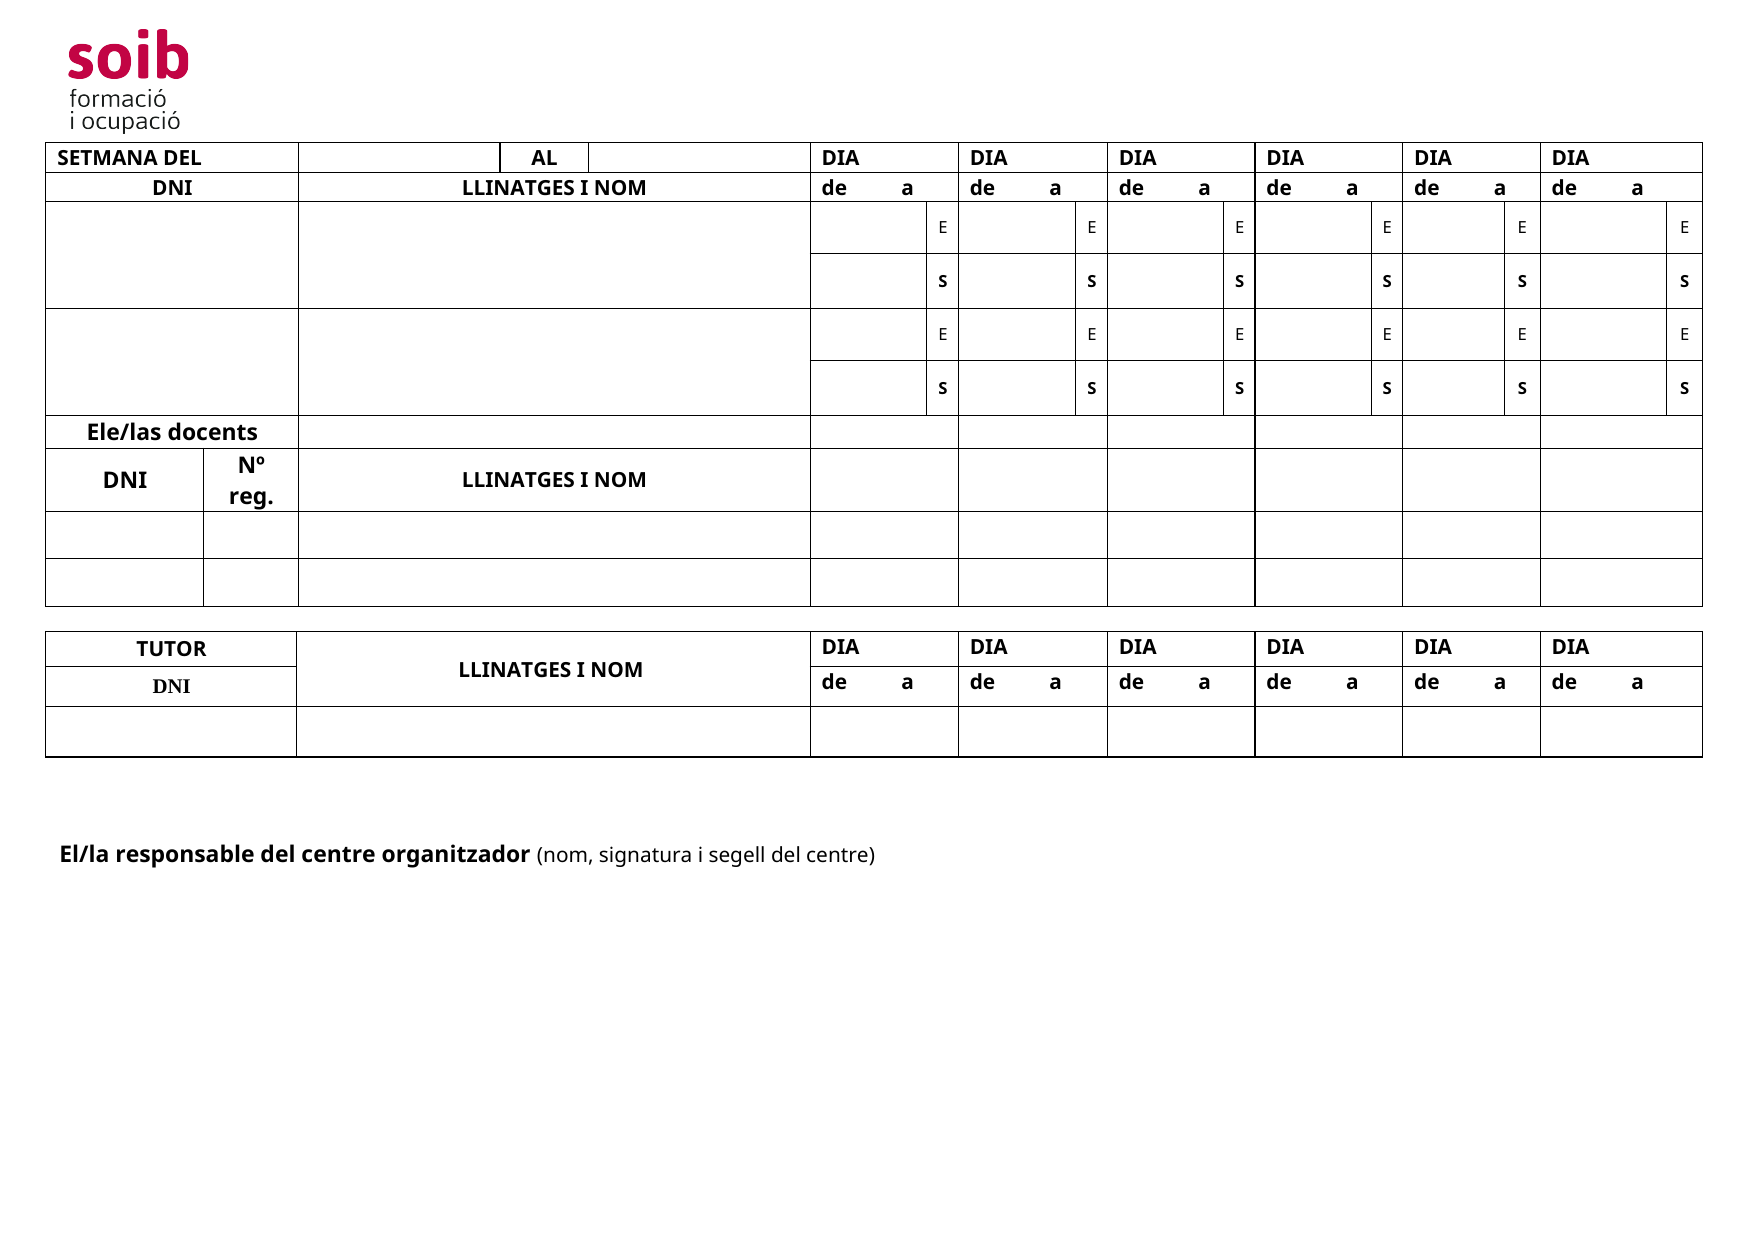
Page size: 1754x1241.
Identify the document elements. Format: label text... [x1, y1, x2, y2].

table_cell [959, 416, 1107, 447]
table_header DIA [811, 632, 958, 666]
table_cell de a [1541, 173, 1702, 201]
table_header DIA [1256, 632, 1402, 666]
table_cell [1403, 707, 1540, 756]
table_cell de a [959, 173, 1107, 201]
table_cell Nº reg. [204, 449, 298, 511]
table_cell [1541, 449, 1702, 511]
table_header TUTOR [46, 632, 296, 666]
table_cell [811, 449, 958, 511]
table_cell S [1076, 361, 1107, 415]
table_cell [1541, 254, 1666, 308]
table_cell E [1076, 309, 1107, 360]
table_cell [1541, 559, 1702, 606]
table_cell [811, 512, 958, 558]
table_cell [1256, 707, 1402, 756]
table_cell de a [811, 173, 958, 201]
table_cell [1256, 202, 1371, 253]
table_header DIA [1256, 143, 1402, 172]
table_cell DNI [46, 173, 298, 201]
table_cell [1256, 361, 1371, 415]
table_cell S [1667, 254, 1702, 308]
table_cell [299, 512, 810, 558]
table_cell [1108, 254, 1223, 308]
table_header DIA [1541, 632, 1702, 666]
table_header SETMANA DEL [46, 143, 298, 172]
table_cell [1541, 416, 1702, 447]
table_cell de a [1541, 667, 1702, 706]
table_header [589, 143, 810, 172]
table_cell [1403, 512, 1540, 558]
table_cell [1403, 254, 1504, 308]
table_header DIA [1108, 632, 1254, 666]
table_cell [1108, 512, 1254, 558]
table_cell [1541, 512, 1702, 558]
table_cell S [1076, 254, 1107, 308]
table_cell [959, 559, 1107, 606]
table_cell [811, 416, 958, 447]
table_cell [297, 707, 810, 756]
table_cell [46, 309, 298, 415]
table_cell S [1372, 254, 1402, 308]
table_cell S [1505, 361, 1540, 415]
table_cell [1108, 449, 1254, 511]
table_header DIA [1541, 143, 1702, 172]
table_cell S [1372, 361, 1402, 415]
table_cell E [1224, 309, 1254, 360]
table_cell S [1667, 361, 1702, 415]
table_cell [1256, 416, 1402, 447]
table_cell [1403, 559, 1540, 606]
table_cell E [927, 202, 958, 253]
table_cell [811, 707, 958, 756]
table_cell de a [1256, 667, 1402, 706]
table_cell E [1372, 309, 1402, 360]
table_cell [299, 416, 810, 447]
table_cell [959, 449, 1107, 511]
table_cell S [1505, 254, 1540, 308]
table_cell E [1372, 202, 1402, 253]
table_cell [299, 202, 810, 308]
table_cell [1403, 449, 1540, 511]
table_cell [1108, 309, 1223, 360]
table_cell [46, 559, 203, 606]
table_cell E [927, 309, 958, 360]
table_cell de a [1403, 667, 1540, 706]
table_cell de a [959, 667, 1107, 706]
table_cell E [1667, 202, 1702, 253]
table_cell [1108, 416, 1254, 447]
table_cell E [1224, 202, 1254, 253]
table_cell [1541, 707, 1702, 756]
table_cell Ele/las docents [46, 416, 298, 447]
table_header [299, 143, 499, 172]
text El/la responsable del centre organitzador (nom, signatura i segell del centre) [59, 838, 1695, 869]
table_header DIA [959, 632, 1107, 666]
table_cell [1256, 512, 1402, 558]
table_cell S [1224, 254, 1254, 308]
table_cell [1403, 361, 1504, 415]
table_header DIA [1403, 632, 1540, 666]
table_cell S [927, 254, 958, 308]
table_cell E [1667, 309, 1702, 360]
table_cell [46, 512, 203, 558]
table_cell [959, 309, 1075, 360]
table_header LLINATGES I NOM [297, 632, 810, 706]
table_cell [811, 309, 926, 360]
table_cell [959, 202, 1075, 253]
table_cell de a [1108, 667, 1254, 706]
table_cell LLINATGES I NOM [299, 173, 810, 201]
table_cell [299, 309, 810, 415]
table_cell E [1505, 202, 1540, 253]
table_cell [1256, 309, 1371, 360]
table_cell de a [811, 667, 958, 706]
table_cell [1541, 202, 1666, 253]
table_cell [204, 559, 298, 606]
table_cell [1108, 202, 1223, 253]
table_header DIA [1108, 143, 1254, 172]
table_cell [811, 559, 958, 606]
table_cell [1541, 309, 1666, 360]
table_cell de a [1256, 173, 1402, 201]
table_cell [1108, 361, 1223, 415]
table_cell S [1224, 361, 1254, 415]
table_cell LLINATGES I NOM [299, 449, 810, 511]
table_cell [959, 254, 1075, 308]
table_cell [1108, 559, 1254, 606]
table_cell de a [1403, 173, 1540, 201]
table_cell [1403, 202, 1504, 253]
table_cell [959, 361, 1075, 415]
table_header DIA [959, 143, 1107, 172]
table_cell [1541, 361, 1666, 415]
table_cell [204, 512, 298, 558]
table_cell [811, 254, 926, 308]
table_cell de a [1108, 173, 1254, 201]
table_cell S [927, 361, 958, 415]
table_cell DNI [46, 449, 203, 511]
table_cell E [1505, 309, 1540, 360]
table_cell [1256, 559, 1402, 606]
table_cell DNI [46, 667, 296, 706]
table_cell [46, 707, 296, 756]
table_cell [959, 707, 1107, 756]
table_cell [299, 559, 810, 606]
table_cell [811, 202, 926, 253]
table_header DIA [811, 143, 958, 172]
table_header AL [501, 143, 588, 172]
table_cell [1256, 254, 1371, 308]
table_cell [959, 512, 1107, 558]
table_header DIA [1403, 143, 1540, 172]
table_cell [46, 202, 298, 308]
table_cell [1256, 449, 1402, 511]
table_cell E [1076, 202, 1107, 253]
table_cell [1403, 309, 1504, 360]
table_cell [1108, 707, 1254, 756]
table_cell [811, 361, 926, 415]
table_cell [1403, 416, 1540, 447]
